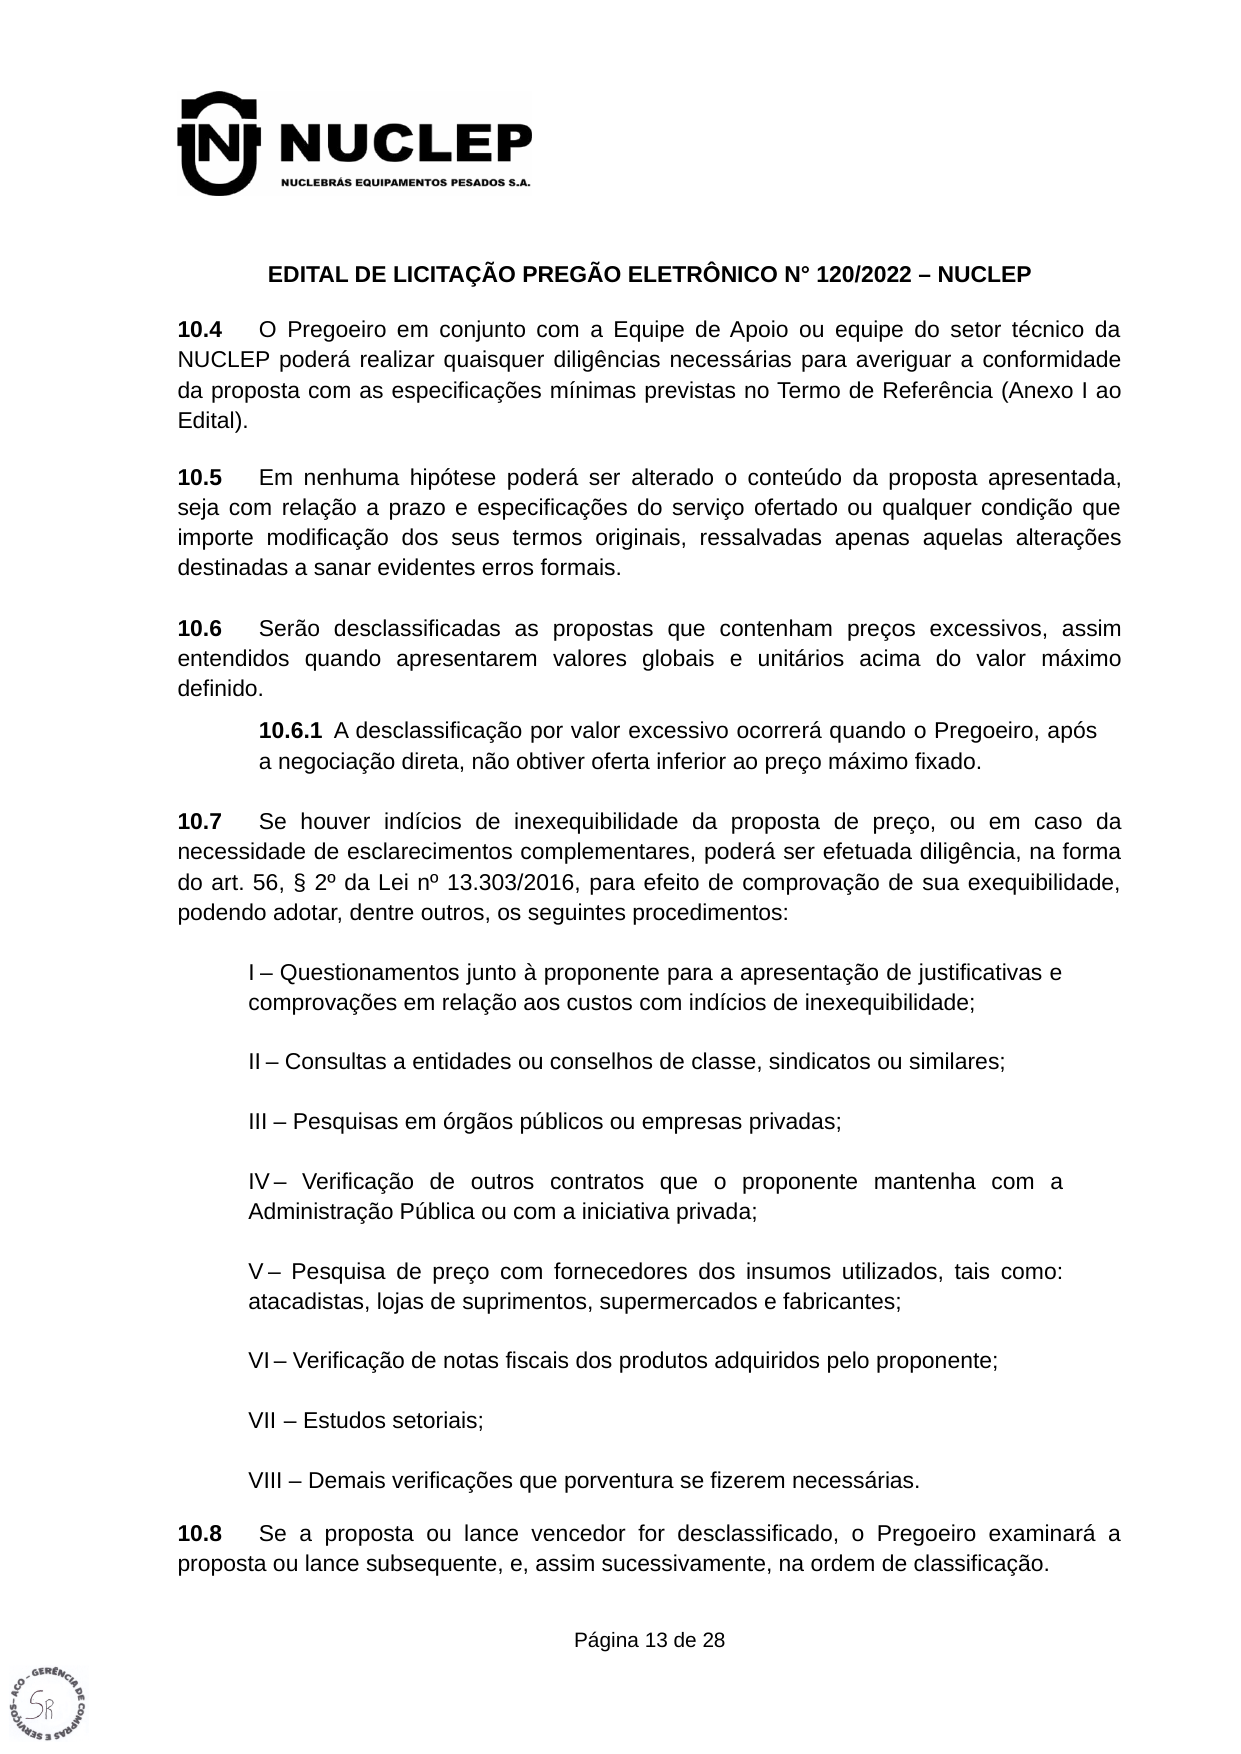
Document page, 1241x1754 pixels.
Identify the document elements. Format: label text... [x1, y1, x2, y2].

list O Pregoeiro em conjunto com a Equipe de Apoio ou equipe do setor técnico da NUCLEP poderá realizar quaisquer diligências necessárias para averiguar a conformidade da proposta com as especificações mínimas previstas no Termo de Referência (Anexo I ao Edital). [177, 316, 1122, 433]
list Em nenhuma hipótese poderá ser alterado o conteúdo da proposta apresentada, seja com relação a prazo e especificações do serviço ofertado ou qualquer condição que importe modificação dos seus termos originais, ressalvadas apenas aquelas alterações destinadas a sanar evidentes erros formais. [177, 463, 1122, 580]
list – Estudos setoriais; [248, 1407, 1122, 1433]
list – Questionamentos junto à proponente para a apresentação de justificativas e comprovações em relação aos custos com indícios de inexequibilidade; [248, 958, 1064, 1015]
picture [8, 1665, 91, 1742]
list – Verificação de notas fiscais dos produtos adquiridos pelo proponente; [248, 1347, 1064, 1374]
list – Consultas a entidades ou conselhos de classe, sindicatos ou similares; [248, 1048, 1064, 1075]
list Se houver indícios de inexequibilidade da proposta de preço, ou em caso da necessidade de esclarecimentos complementares, poderá ser efetuada diligência, na forma do art. 56, § 2º da Lei nº 13.303/2016, para efeito de comprovação de sua exequibilidade, podendo adotar, dentre outros, os seguintes procedimentos: [177, 808, 1122, 925]
list – Pesquisa de preço com fornecedores dos insumos utilizados, tais como: atacadistas, lojas de suprimentos, supermercados e fabricantes; [248, 1258, 1064, 1314]
text III – Pesquisas em órgãos públicos ou empresas privadas; [248, 1108, 1064, 1134]
list A desclassificação por valor excessivo ocorrerá quando o Pregoeiro, após a negociação direta, não obtiver oferta inferior ao preço máximo fixado. [259, 717, 1098, 774]
picture [177, 91, 532, 196]
list Serão desclassificadas as propostas que contenham preços excessivos, assim entendidos quando apresentarem valores globais e unitários acima do valor máximo definido. [177, 614, 1122, 701]
list – Verificação de outros contratos que o proponente mantenha com a Administração Pública ou com a iniciativa privada; [248, 1168, 1064, 1224]
text VIII – Demais verificações que porventura se fizerem necessárias. [248, 1467, 1064, 1493]
list Se a proposta ou lance vencedor for desclassificado, o Pregoeiro examinará a proposta ou lance subsequente, e, assim sucessivamente, na ordem de classificação. [177, 1519, 1122, 1576]
